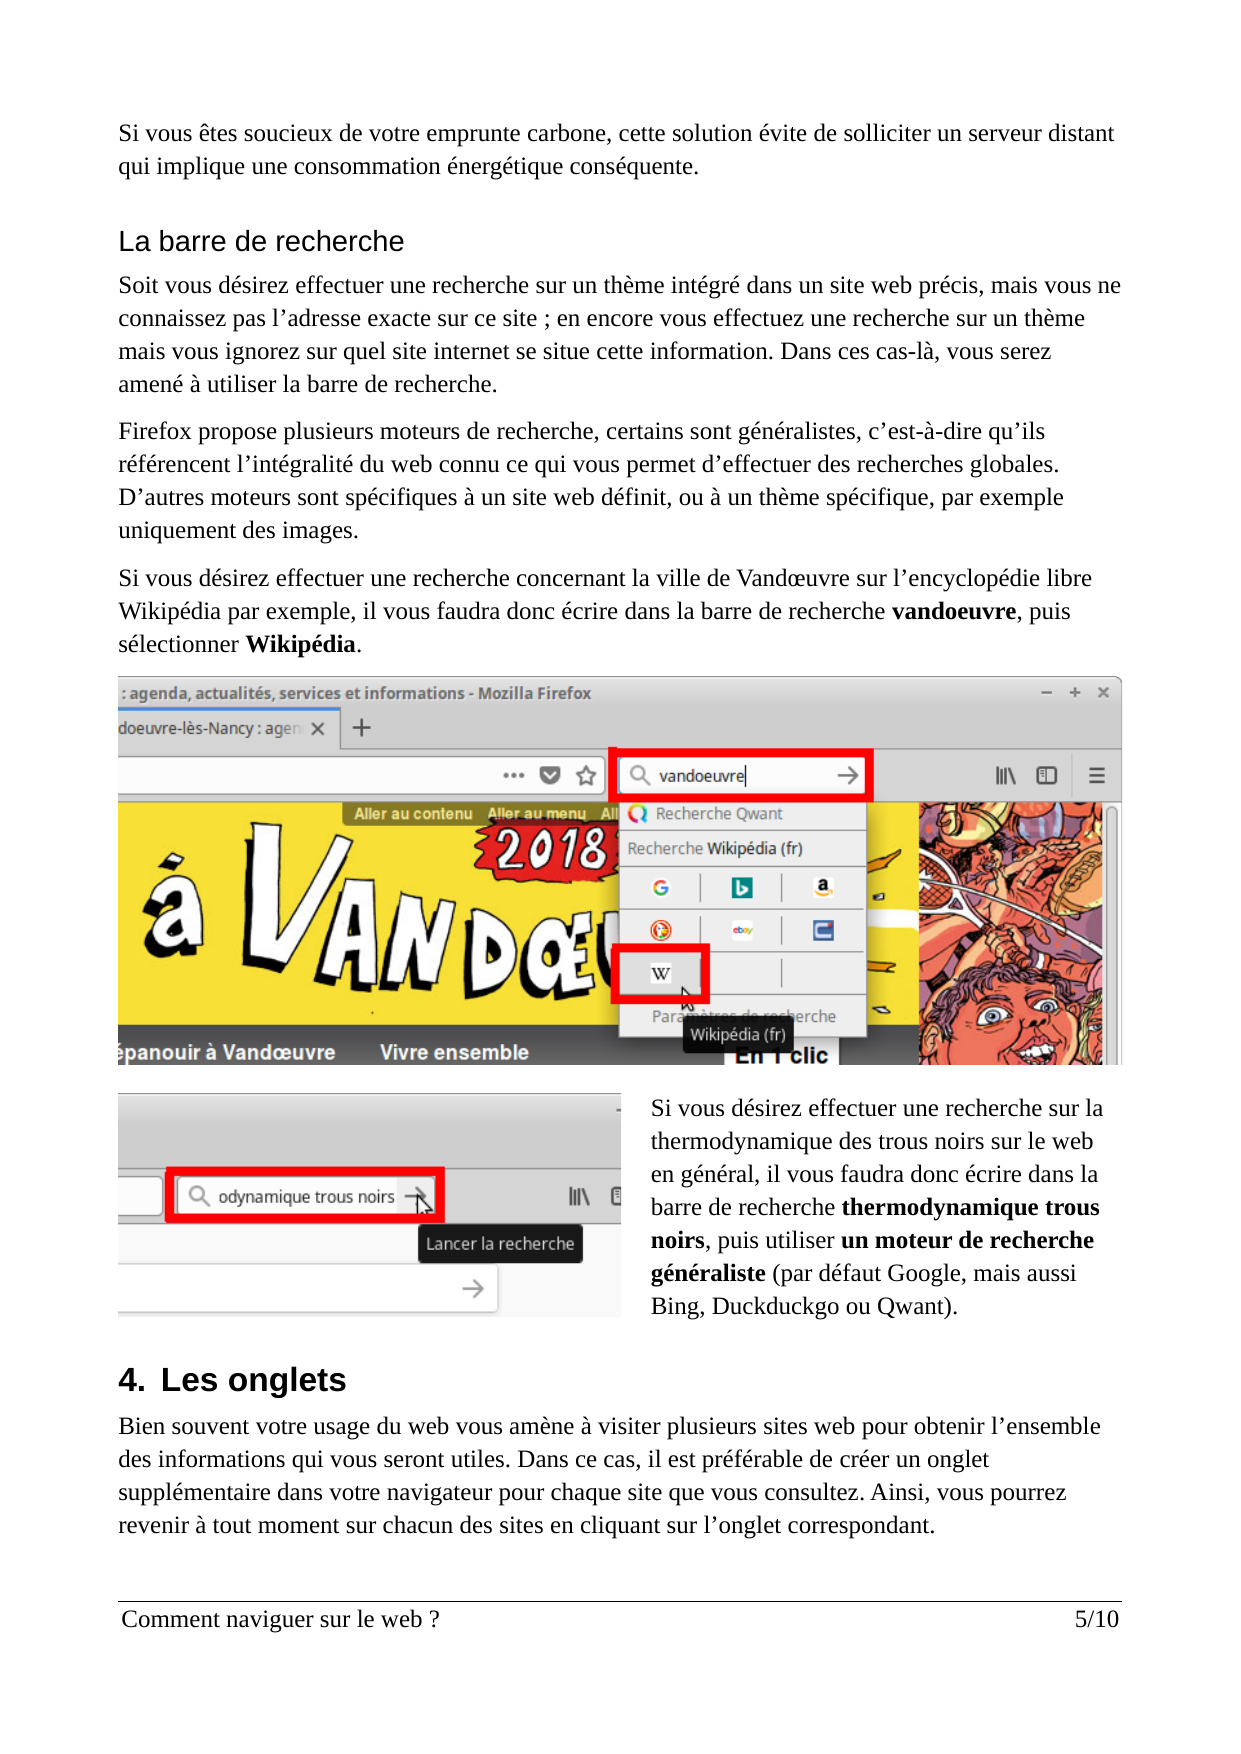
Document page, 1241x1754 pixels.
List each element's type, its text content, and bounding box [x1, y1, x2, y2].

picture [118, 1093, 622, 1317]
picture [118, 676, 1123, 1065]
text Bien souvent votre usage du web vous amène à visiter plusieurs sites web pour obtenir l’ensemble des informations qui vous seront utiles. Dans ce cas, il est préférable de créer un onglet supplémentaire dans votre navigateur pour chaque site que vous consultez. Ainsi, vous pourrez revenir à tout moment sur chacun des sites en cliquant sur l’onglet correspondant. [118, 1411, 1122, 1539]
text Soit vous désirez effectuer une recherche sur un thème intégré dans un site web précis, mais vous ne connaissez pas l’adresse exacte sur ce site ; en encore vous effectuez une recherche sur un thème mais vous ignorez sur quel site internet se situe cette information. Dans ces cas-là, vous serez amené à utiliser la barre de recherche. [118, 270, 1122, 398]
subtitle Les onglets [118, 1360, 1122, 1398]
subtitle La barre de recherche [118, 224, 1122, 257]
text Firefox propose plusieurs moteurs de recherche, certains sont généralistes, c’est-à-dire qu’ils référencent l’intégralité du web connu ce qui vous permet d’effectuer des recherches globales. D’autres moteurs sont spécifiques à un site web définit, ou à un thème spécifique, par exemple uniquement des images. [118, 416, 1122, 544]
text Si vous désirez effectuer une recherche concernant la ville de Vandœuvre sur l’encyclopédie libre Wikipédia par exemple, il vous faudra donc écrire dans la barre de recherche vandoeuvre, puis sélectionner Wikipédia. [118, 563, 1122, 658]
text Si vous êtes soucieux de votre emprunte carbone, cette solution évite de solliciter un serveur distant qui implique une consommation énergétique conséquente. [118, 118, 1122, 180]
text Si vous désirez effectuer une recherche sur la thermodynamique des trous noirs sur le web en général, il vous faudra donc écrire dans la barre de recherche thermodynamique trous noirs, puis utiliser un moteur de recherche généraliste (par défaut Google, mais aussi Bing, Duckduckgo ou Qwant). [118, 1093, 1122, 1320]
